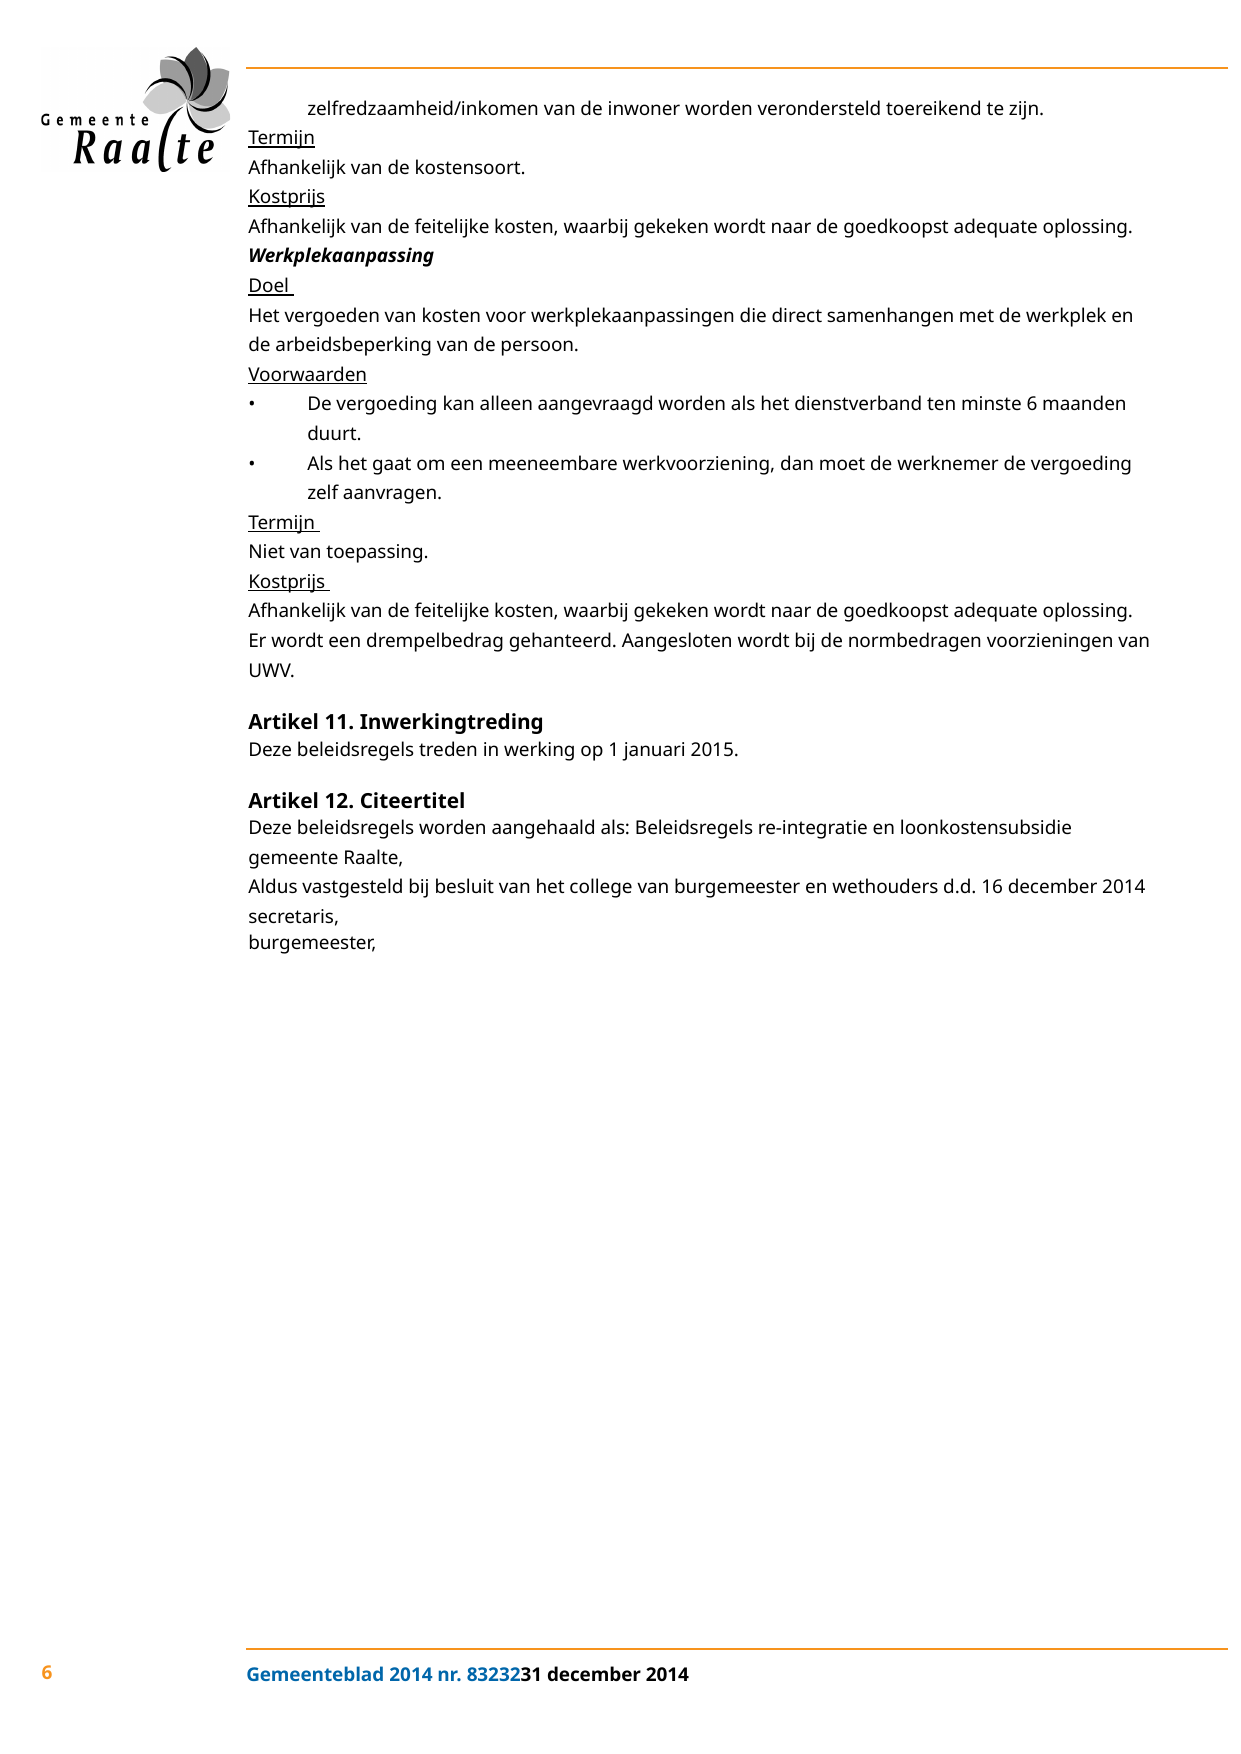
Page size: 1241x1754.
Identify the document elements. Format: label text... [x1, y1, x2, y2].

text Afhankelijk van de feitelijke kosten, waarbij gekeken wordt naar de goedkoopst adequate oplossing. [248, 213, 1152, 239]
list De vergoeding kan alleen aangevraagd worden als het dienstverband ten minste 6 maanden duurt. [248, 391, 1152, 446]
list Als het gaat om een meeneembare werkvoorziening, dan moet de werknemer de vergoeding zelf aanvragen. [248, 450, 1152, 505]
text Het vergoeden van kosten voor werkplekaanpassingen die direct samenhangen met de werkplek en de arbeidsbeperking van de persoon. [248, 302, 1152, 357]
text Artikel 11. Inwerkingtreding [248, 707, 1152, 736]
text Aldus vastgesteld bij besluit van het college van burgemeester en wethouders d.d. 16 december 2014 [248, 874, 1152, 899]
picture [41, 47, 231, 172]
text Kostprijs [248, 568, 1152, 594]
text Deze beleidsregels treden in werking op 1 januari 2015. [248, 736, 1152, 761]
text Termijn [248, 509, 1152, 535]
text Afhankelijk van de feitelijke kosten, waarbij gekeken wordt naar de goedkoopst adequate oplossing. [248, 598, 1152, 623]
text Doel [248, 272, 1152, 298]
text secretaris, [248, 903, 1152, 929]
text Kostprijs [248, 183, 1152, 209]
text Deze beleidsregels worden aangehaald als: Beleidsregels re-integratie en loonkostensubsidie gemeente Raalte, [248, 814, 1152, 870]
text Voorwaarden [248, 361, 1152, 387]
text Afhankelijk van de kostensoort. [248, 154, 1152, 180]
text Niet van toepassing. [248, 538, 1152, 564]
text Werkplekaanpassing [248, 243, 1152, 268]
text Artikel 12. Citeertitel [248, 786, 1152, 814]
text Termijn [248, 124, 1152, 150]
text Er wordt een drempelbedrag gehanteerd. Aangesloten wordt bij de normbedragen voorzieningen van UWV. [248, 627, 1152, 683]
list zelfredzaamheid/inkomen van de inwoner worden verondersteld toereikend te zijn. [248, 95, 1152, 121]
text burgemeester, [248, 929, 1152, 955]
